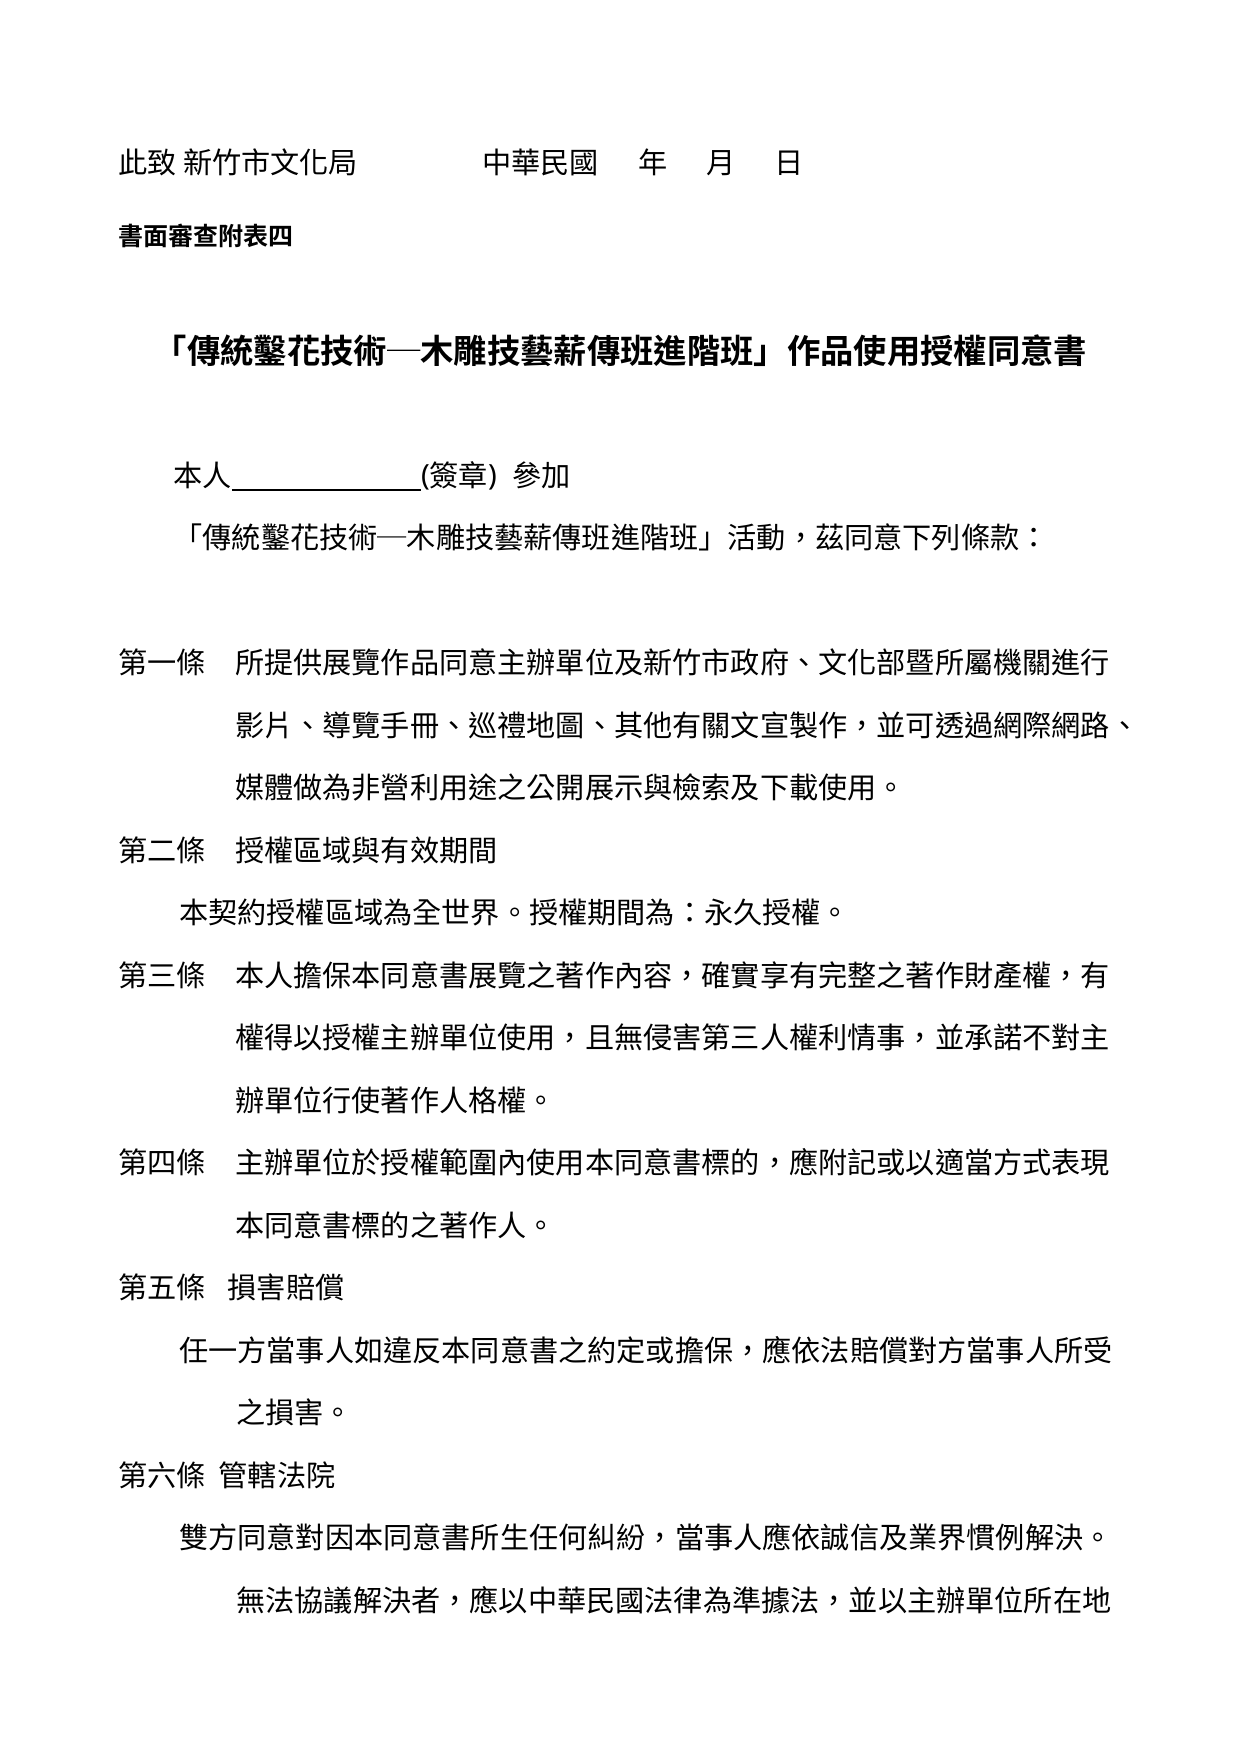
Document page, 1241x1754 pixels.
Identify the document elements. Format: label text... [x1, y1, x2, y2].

text 雙方同意對因本同意書所生任何糾紛，當事人應依誠信及業界慣例解決。無法協議解決者，應以中華民國法律為準據法，並以主辦單位所在地 [118, 1494, 1122, 1619]
text 本人 (簽章) 參加 [155, 432, 1122, 494]
text 第四條 主辦單位於授權範圍內使用本同意書標的，應附記或以適當方式表現本同意書標的之著作人。 [118, 1119, 1122, 1244]
text 「傳統鑿花技術─木雕技藝薪傳班進階班」作品使用授權同意書 [118, 307, 1122, 369]
text 第二條 授權區域與有效期間 [118, 807, 1122, 869]
text 第五條 損害賠償 [118, 1244, 1122, 1307]
text 「傳統鑿花技術─木雕技藝薪傳班進階班」活動，茲同意下列條款： [155, 494, 1122, 557]
text 第三條 本人擔保本同意書展覽之著作內容，確實享有完整之著作財產權，有權得以授權主辦單位使用，且無侵害第三人權利情事，並承諾不對主辦單位行使著作人格權。 [118, 932, 1122, 1119]
text 第六條 管轄法院 [118, 1432, 1122, 1494]
text 第一條 所提供展覽作品同意主辦單位及新竹市政府、文化部暨所屬機關進行影片、導覽手冊、巡禮地圖、其他有關文宣製作，並可透過網際網路、媒體做為非營利用途之公開展示與檢索及下載使用。 [118, 619, 1122, 807]
text 此致 新竹市文化局 中華民國 年 月 日 [118, 119, 1122, 182]
text 任一方當事人如違反本同意書之約定或擔保，應依法賠償對方當事人所受之損害。 [118, 1307, 1122, 1432]
text 書面審查附表四 [118, 216, 1122, 252]
text 本契約授權區域為全世界。授權期間為：永久授權。 [118, 869, 1122, 932]
